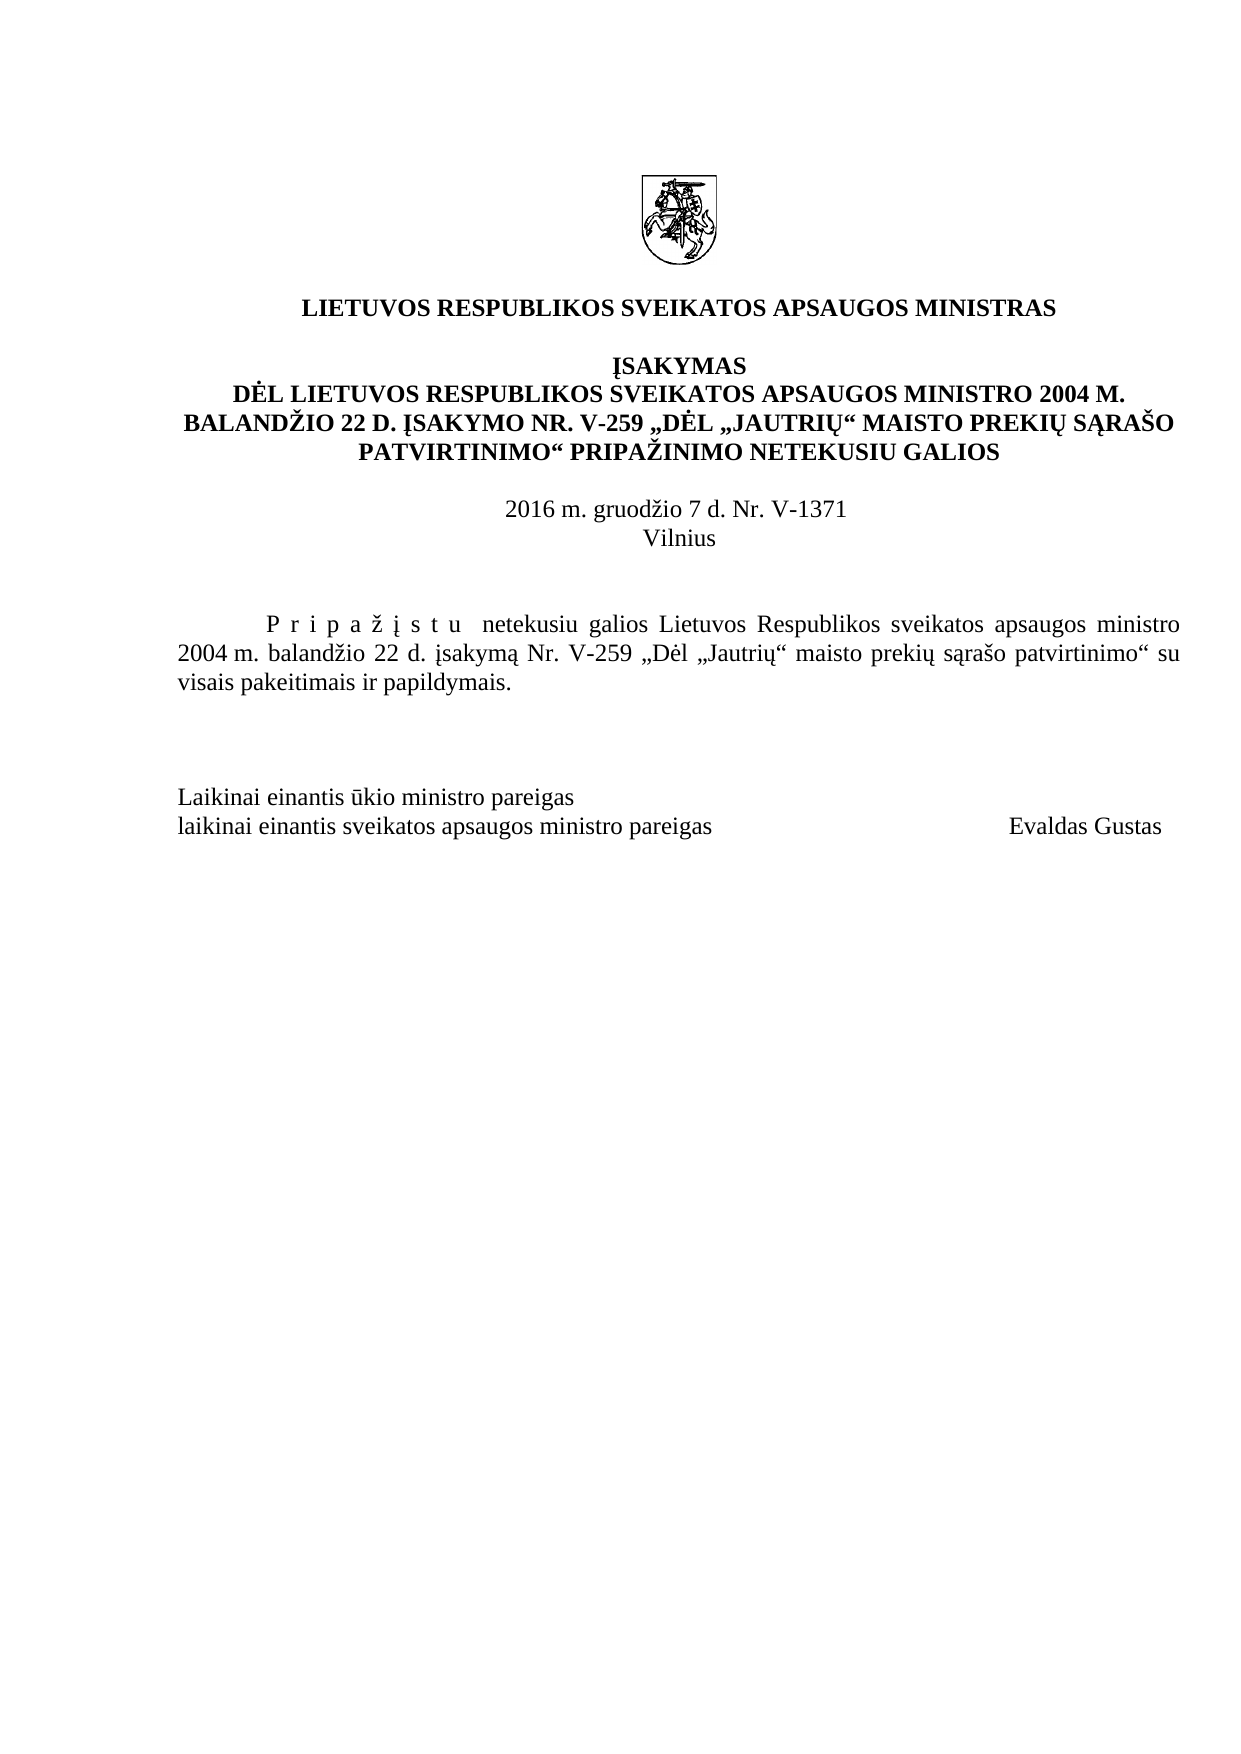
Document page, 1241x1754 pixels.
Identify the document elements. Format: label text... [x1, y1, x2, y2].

text 2016 m. gruodžio 7 d. Nr. V-1371 [177, 494, 1181, 523]
text P r i p a ž į s t u netekusiu galios Lietuvos Respublikos sveikatos apsaugos ministro 2004 m. balandžio 22 d. įsakymą Nr. V-259 „Dėl „Jautrių“ maisto prekių sąrašo patvirtinimo“ su visais pakeitimais ir papildymais. [177, 609, 1181, 696]
text laikinai einantis sveikatos apsaugos ministro pareigas Evaldas Gustas [177, 811, 1181, 839]
text DĖL LIETUVOS RESPUBLIKOS SVEIKATOS APSAUGOS MINISTRO 2004 M. BALANDŽIO 22 D. ĮSAKYMO NR. V-259 „DĖL „JAUTRIŲ“ MAISTO PREKIŲ SĄRAŠO PATVIRTINIMO“ PRIPAŽINIMO NETEKUSIU GALIOS [177, 379, 1181, 466]
text LIETUVOS RESPUBLIKOS SVEIKATOS APSAUGOS MINISTRAS [177, 293, 1181, 322]
text ĮSAKYMAS [177, 351, 1181, 379]
text Vilnius [177, 523, 1181, 552]
text Laikinai einantis ūkio ministro pareigas [177, 782, 1181, 811]
